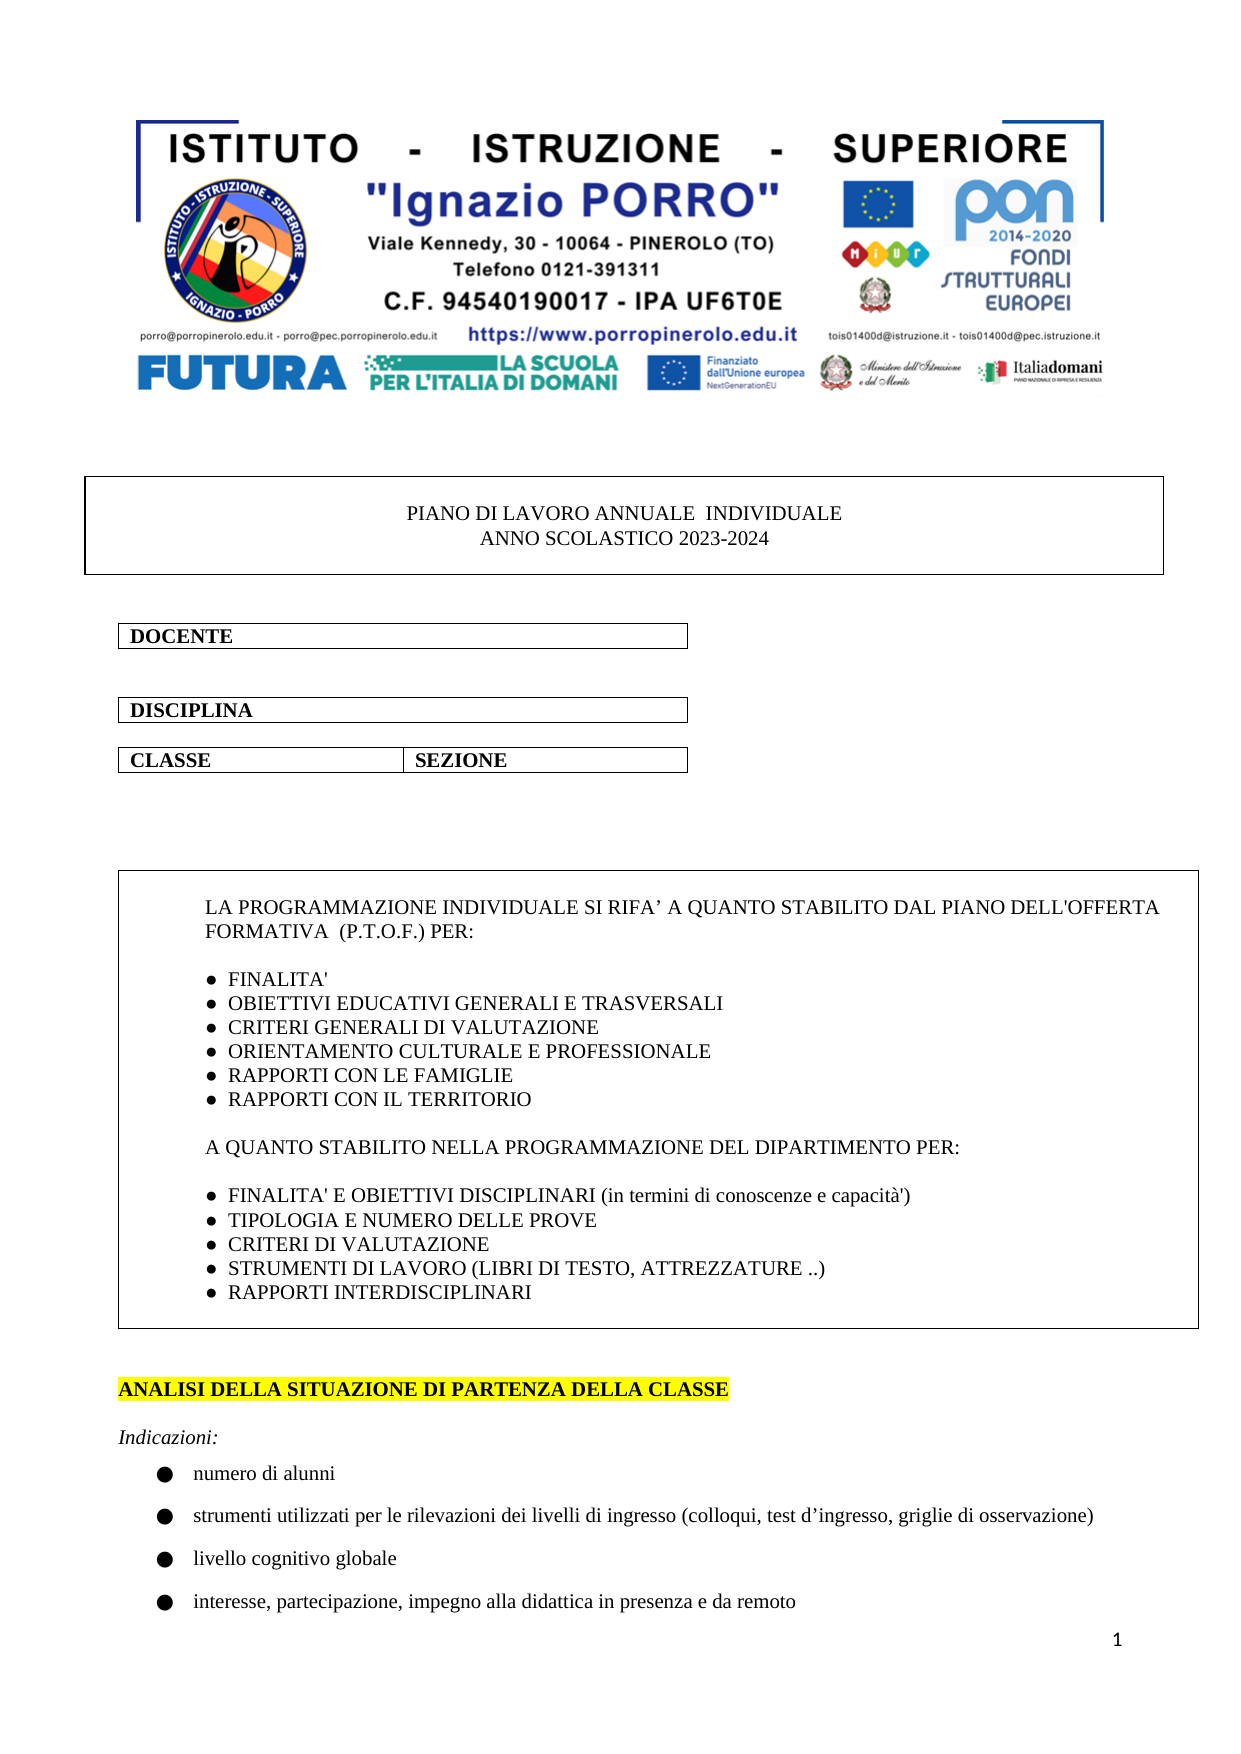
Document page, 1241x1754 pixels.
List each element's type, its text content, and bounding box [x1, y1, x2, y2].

text Indicazioni: [118, 1425, 1122, 1449]
table_header LA PROGRAMMAZIONE INDIVIDUALE SI RIFA’ A QUANTO STABILITO DAL PIANO DELL'OFFERTA FORMATIVA (P.T.O.F.) PER: ● FINALITA' ● OBIETTIVI EDUCATIVI GENERALI E TRASVERSALI ● CRITERI GENERALI DI VALUTAZIONE ● ORIENTAMENTO CULTURALE E PROFESSIONALE ● RAPPORTI CON LE FAMIGLIE ● RAPPORTI CON IL TERRITORIO A QUANTO STABILITO NELLA PROGRAMMAZIONE DEL DIPARTIMENTO PER: ● FINALITA' E OBIETTIVI DISCIPLINARI (in termini di conoscenze e capacità') ● TIPOLOGIA E NUMERO DELLE PROVE ● CRITERI DI VALUTAZIONE ● STRUMENTI DI LAVORO (LIBRI DI TESTO, ATTREZZATURE ..) ● RAPPORTI INTERDISCIPLINARI [119, 871, 1198, 1328]
table_header PIANO DI LAVORO ANNUALE INDIVIDUALE ANNO SCOLASTICO 2023-2024 [86, 477, 1163, 573]
list strumenti utilizzati per le rilevazioni dei livelli di ingresso (colloqui, test d’ingresso, griglie di osservazione) [156, 1492, 1122, 1534]
table_header CLASSE [119, 748, 403, 772]
list interesse, partecipazione, impegno alla didattica in presenza e da remoto [156, 1577, 1122, 1620]
list numero di alunni [156, 1449, 1122, 1492]
table_header DISCIPLINA [119, 698, 687, 722]
text ANALISI DELLA SITUAZIONE DI PARTENZA DELLA CLASSE [118, 1377, 1122, 1401]
list livello cognitivo globale [156, 1534, 1122, 1577]
table_header DOCENTE [119, 624, 687, 648]
picture [134, 119, 1106, 399]
table_header SEZIONE [404, 748, 687, 772]
